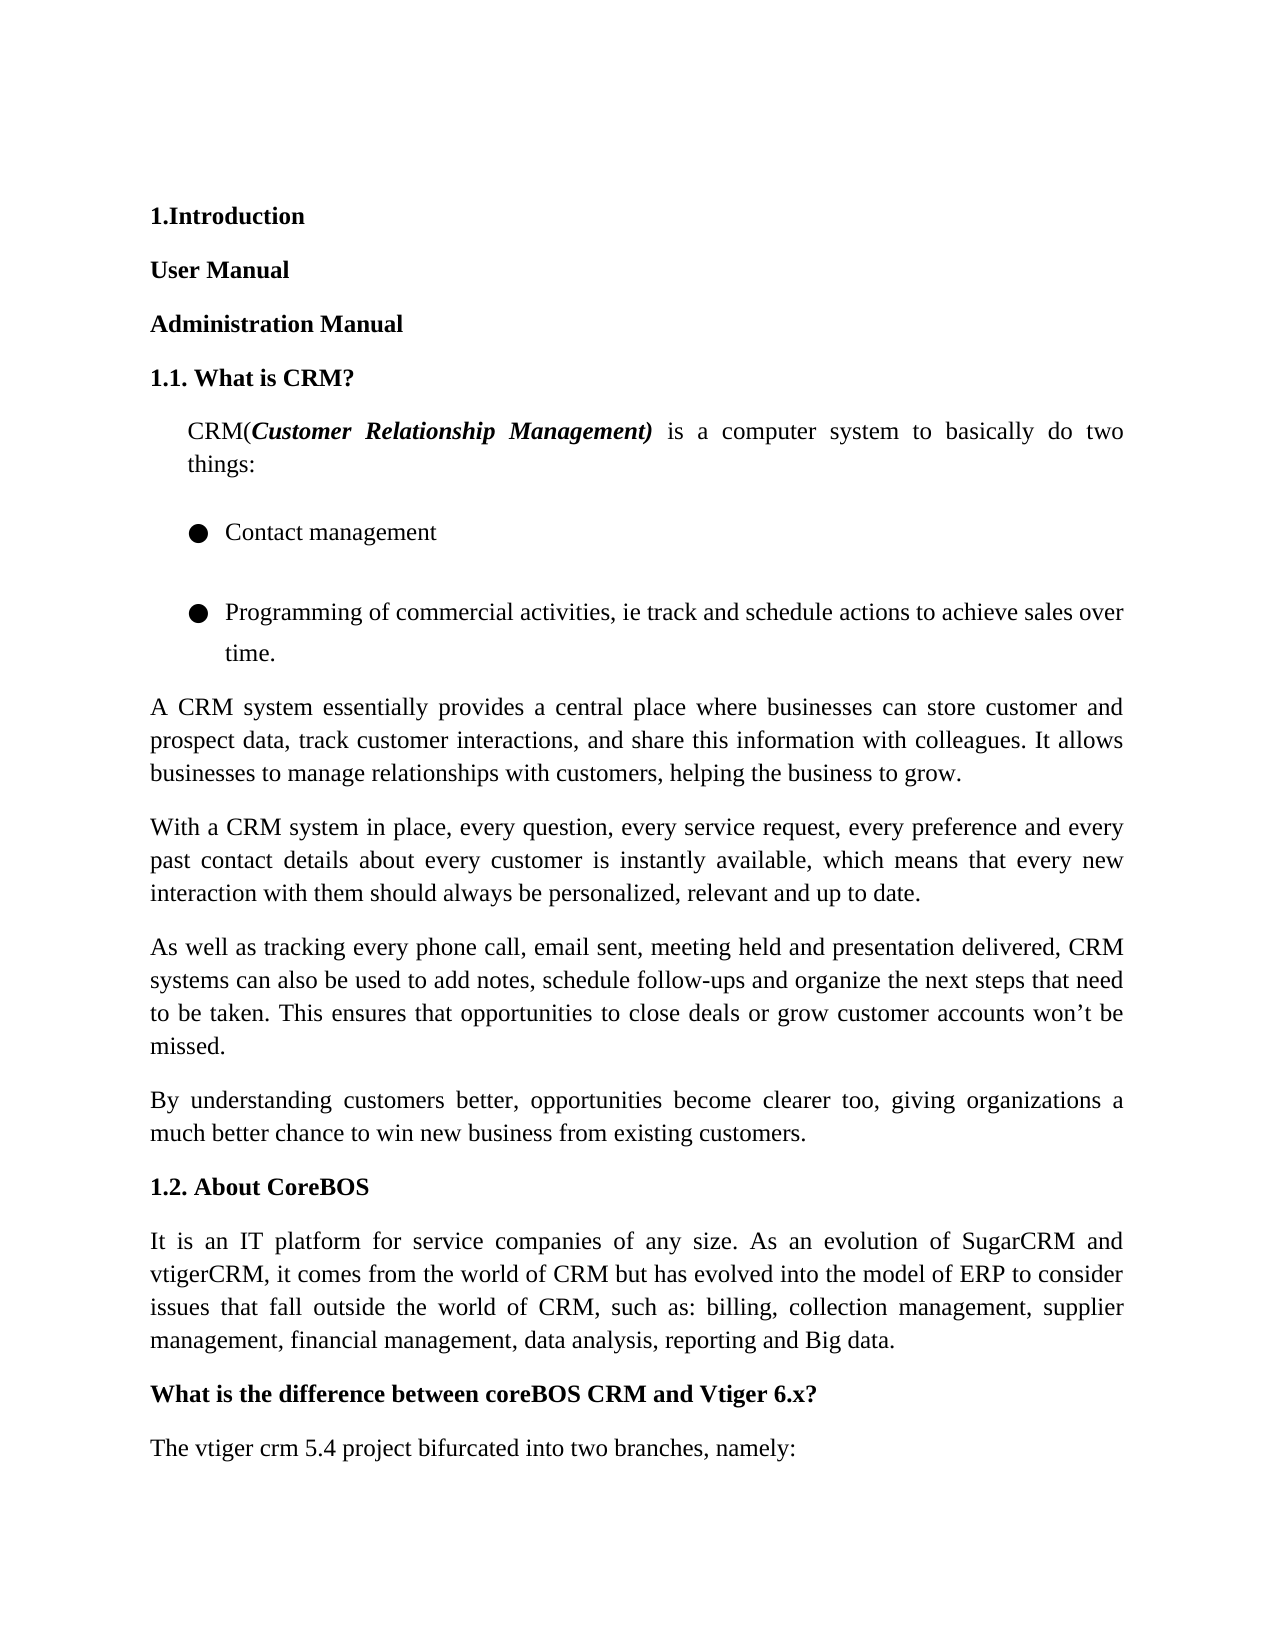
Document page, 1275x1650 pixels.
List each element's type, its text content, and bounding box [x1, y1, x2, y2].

list Programming of commercial activities, ie track and schedule actions to achieve sales over time. [187, 583, 1125, 667]
text By understanding customers better, opportunities become clearer too, giving organizations a much better chance to win new business from existing customers. [150, 1085, 1125, 1147]
text CRM(Customer Relationship Management) is a computer system to basically do two things: [187, 416, 1125, 478]
text With a CRM system in place, every question, every service request, every preference and every past contact details about every customer is instantly available, which means that every new interaction with them should always be personalized, relevant and up to date. [150, 812, 1125, 907]
text 1.Introduction [150, 201, 1125, 230]
text 1.2. About CoreBOS [150, 1172, 1125, 1201]
text It is an IT platform for service companies of any size. As an evolution of SugarCRM and vtigerCRM, it comes from the world of CRM but has evolved into the model of ERP to consider issues that fall outside the world of CRM, such as: billing, collection management, supplier management, financial management, data analysis, reporting and Big data. [150, 1226, 1125, 1354]
text Administration Manual [150, 309, 1125, 337]
text As well as tracking every phone call, email sent, meeting held and presentation delivered, CRM systems can also be used to add notes, schedule follow-ups and organize the next steps that need to be taken. This ensures that opportunities to close deals or grow customer accounts won’t be missed. [150, 932, 1125, 1060]
text User Manual [150, 255, 1125, 284]
text The vtiger crm 5.4 project bifurcated into two branches, namely: [150, 1433, 1125, 1461]
list Contact management [187, 503, 1125, 554]
text A CRM system essentially provides a central place where businesses can store customer and prospect data, track customer interactions, and share this information with colleagues. It allows businesses to manage relationships with customers, helping the business to grow. [150, 692, 1125, 787]
text 1.1. What is CRM? [150, 363, 1125, 391]
text What is the difference between coreBOS CRM and Vtiger 6.x? [150, 1379, 1125, 1407]
